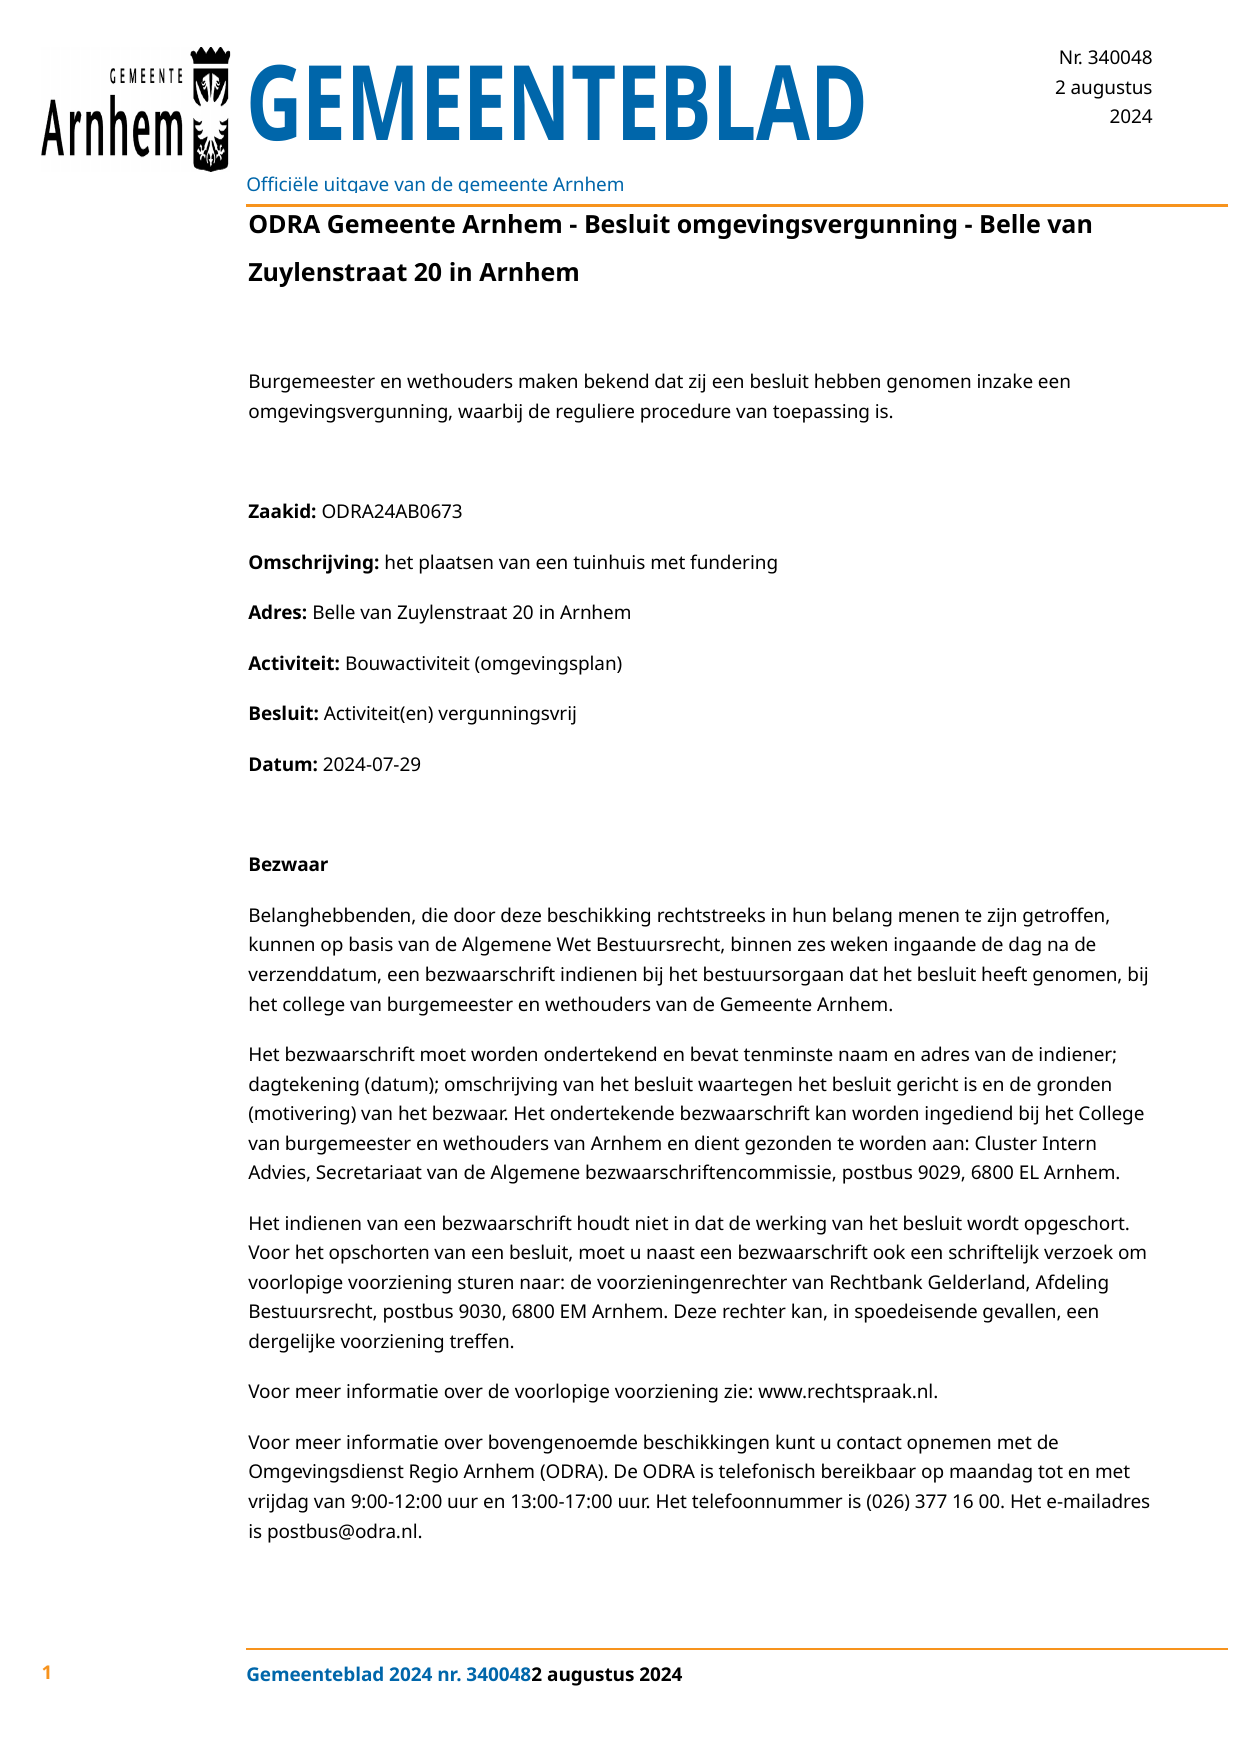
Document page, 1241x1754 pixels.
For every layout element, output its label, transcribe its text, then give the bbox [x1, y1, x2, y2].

text Belanghebbenden, die door deze beschikking rechtstreeks in hun belang menen te zijn getroffen, kunnen op basis van de Algemene Wet Bestuursrecht, binnen zes weken ingaande de dag na de verzenddatum, een bezwaarschrift indienen bij het bestuursorgaan dat het besluit heeft genomen, bij het college van burgemeester en wethouders van de Gemeente Arnhem. [248, 902, 1152, 1017]
text Adres: Belle van Zuylenstraat 20 in Arnhem [248, 599, 1152, 625]
text Besluit: Activiteit(en) vergunningsvrij [248, 700, 1152, 726]
text Activiteit: Bouwactiviteit (omgevingsplan) [248, 650, 1152, 676]
text Voor meer informatie over bovengenoemde beschikkingen kunt u contact opnemen met de Omgevingsdienst Regio Arnhem (ODRA). De ODRA is telefonisch bereikbaar op maandag tot en met vrijdag van 9:00-12:00 uur en 13:00-17:00 uur. Het telefoonnummer is (026) 377 16 00. Het e-mailadres is postbus@odra.nl. [248, 1429, 1152, 1544]
text Omschrijving: het plaatsen van een tuinhuis met fundering [248, 549, 1152, 575]
text ODRA Gemeente Arnhem - Besluit omgevingsvergunning - Belle van Zuylenstraat 20 in Arnhem [248, 207, 1152, 288]
text Het bezwaarschrift moet worden ondertekend en bevat tenminste naam en adres van de indiener; dagtekening (datum); omschrijving van het besluit waartegen het besluit gericht is en de gronden (motivering) van het bezwaar. Het ondertekende bezwaarschrift kan worden ingediend bij het College van burgemeester en wethouders van Arnhem en dient gezonden te worden aan: Cluster Intern Advies, Secretariaat van de Algemene bezwaarschriftencommissie, postbus 9029, 6800 EL Arnhem. [248, 1041, 1152, 1185]
text Burgemeester en wethouders maken bekend dat zij een besluit hebben genomen inzake een omgevingsvergunning, waarbij de reguliere procedure van toepassing is. [248, 368, 1152, 424]
picture [41, 47, 231, 172]
text Zaakid: ODRA24AB0673 [248, 499, 1152, 524]
text Datum: 2024-07-29 [248, 751, 1152, 777]
text Het indienen van een bezwaarschrift houdt niet in dat de werking van het besluit wordt opgeschort. Voor het opschorten van een besluit, moet u naast een bezwaarschrift ook een schriftelijk verzoek om voorlopige voorziening sturen naar: de voorzieningenrechter van Rechtbank Gelderland, Afdeling Bestuursrecht, postbus 9030, 6800 EM Arnhem. Deze rechter kan, in spoedeisende gevallen, een dergelijke voorziening treffen. [248, 1210, 1152, 1354]
text Bezwaar [248, 852, 1152, 877]
text Voor meer informatie over de voorlopige voorziening zie: www.rechtspraak.nl. [248, 1379, 1152, 1404]
